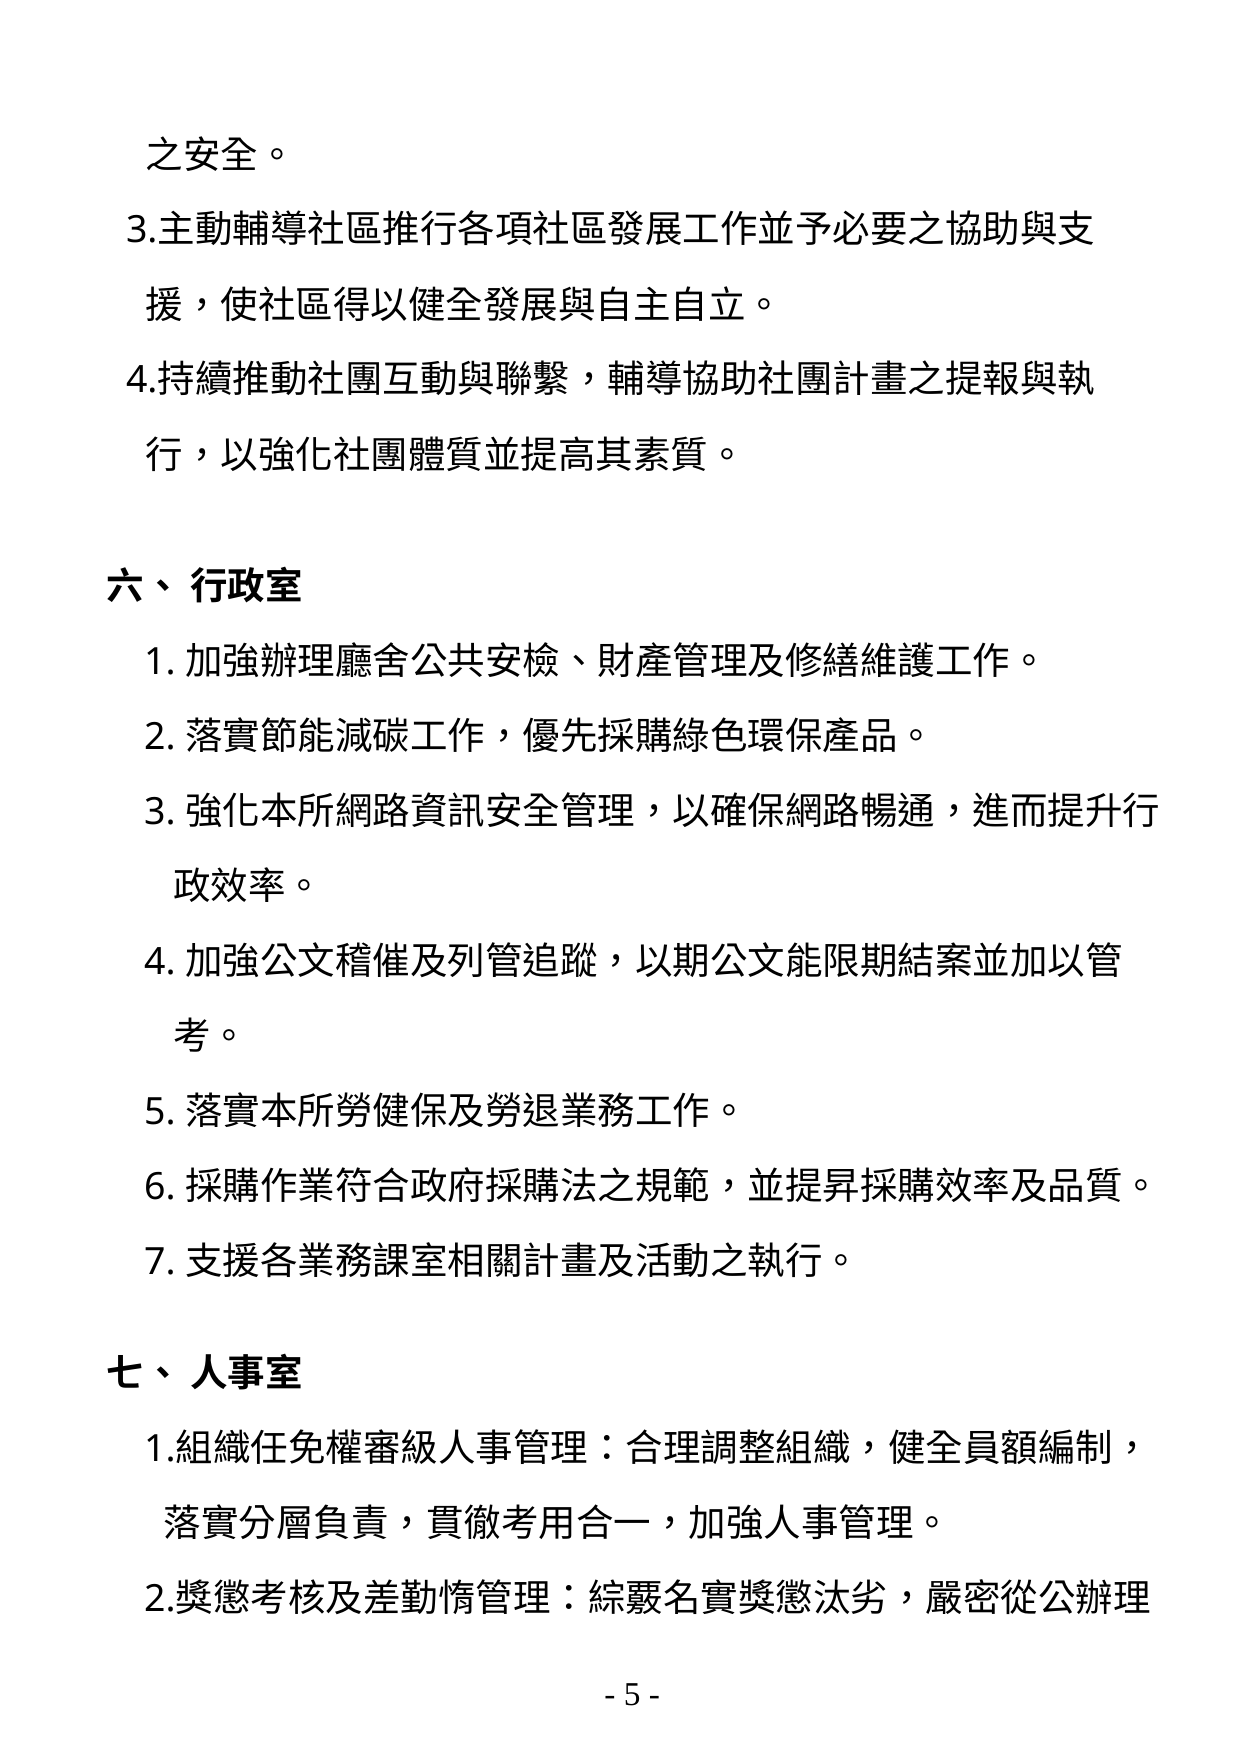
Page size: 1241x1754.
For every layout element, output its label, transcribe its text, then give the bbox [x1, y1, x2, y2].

text 2. 落實節能減碳工作，優先採購綠色環保產品。 [144, 695, 1173, 770]
text 3. 強化本所網路資訊安全管理，以確保網路暢通，進而提升行 [144, 770, 1173, 845]
text 5. 落實本所勞健保及勞退業務工作。 [144, 1070, 1173, 1145]
text 落實分層負責，貫徹考用合一，加強人事管理。 [144, 1483, 1173, 1558]
text 3.主動輔導社區推行各項社區發展工作並予必要之協助與支 [106, 189, 1157, 264]
text 1. 加強辦理廳舍公共安檢、財產管理及修繕維護工作。 [144, 620, 1173, 695]
text 行，以強化社團體質並提高其素質。 [106, 414, 1157, 489]
text 七、 人事室 [106, 1333, 1157, 1408]
text 6. 採購作業符合政府採購法之規範，並提昇採購效率及品質。 [144, 1145, 1173, 1220]
text 六、 行政室 [106, 545, 1157, 620]
text 1.組織任免權審級人事管理：合理調整組織，健全員額編制， [144, 1408, 1173, 1483]
text 考。 [144, 995, 1173, 1070]
text 4.持續推動社團互動與聯繫，輔導協助社團計畫之提報與執 [106, 339, 1157, 414]
text 2.獎懲考核及差勤惰管理：綜覈名實獎懲汰劣，嚴密從公辦理 [144, 1558, 1173, 1633]
text 之安全。 [106, 114, 1157, 189]
text 7. 支援各業務課室相關計畫及活動之執行。 [144, 1220, 1173, 1295]
text 4. 加強公文稽催及列管追蹤，以期公文能限期結案並加以管 [144, 920, 1173, 995]
text 援，使社區得以健全發展與自主自立。 [106, 264, 1157, 339]
text 政效率。 [144, 845, 1173, 920]
